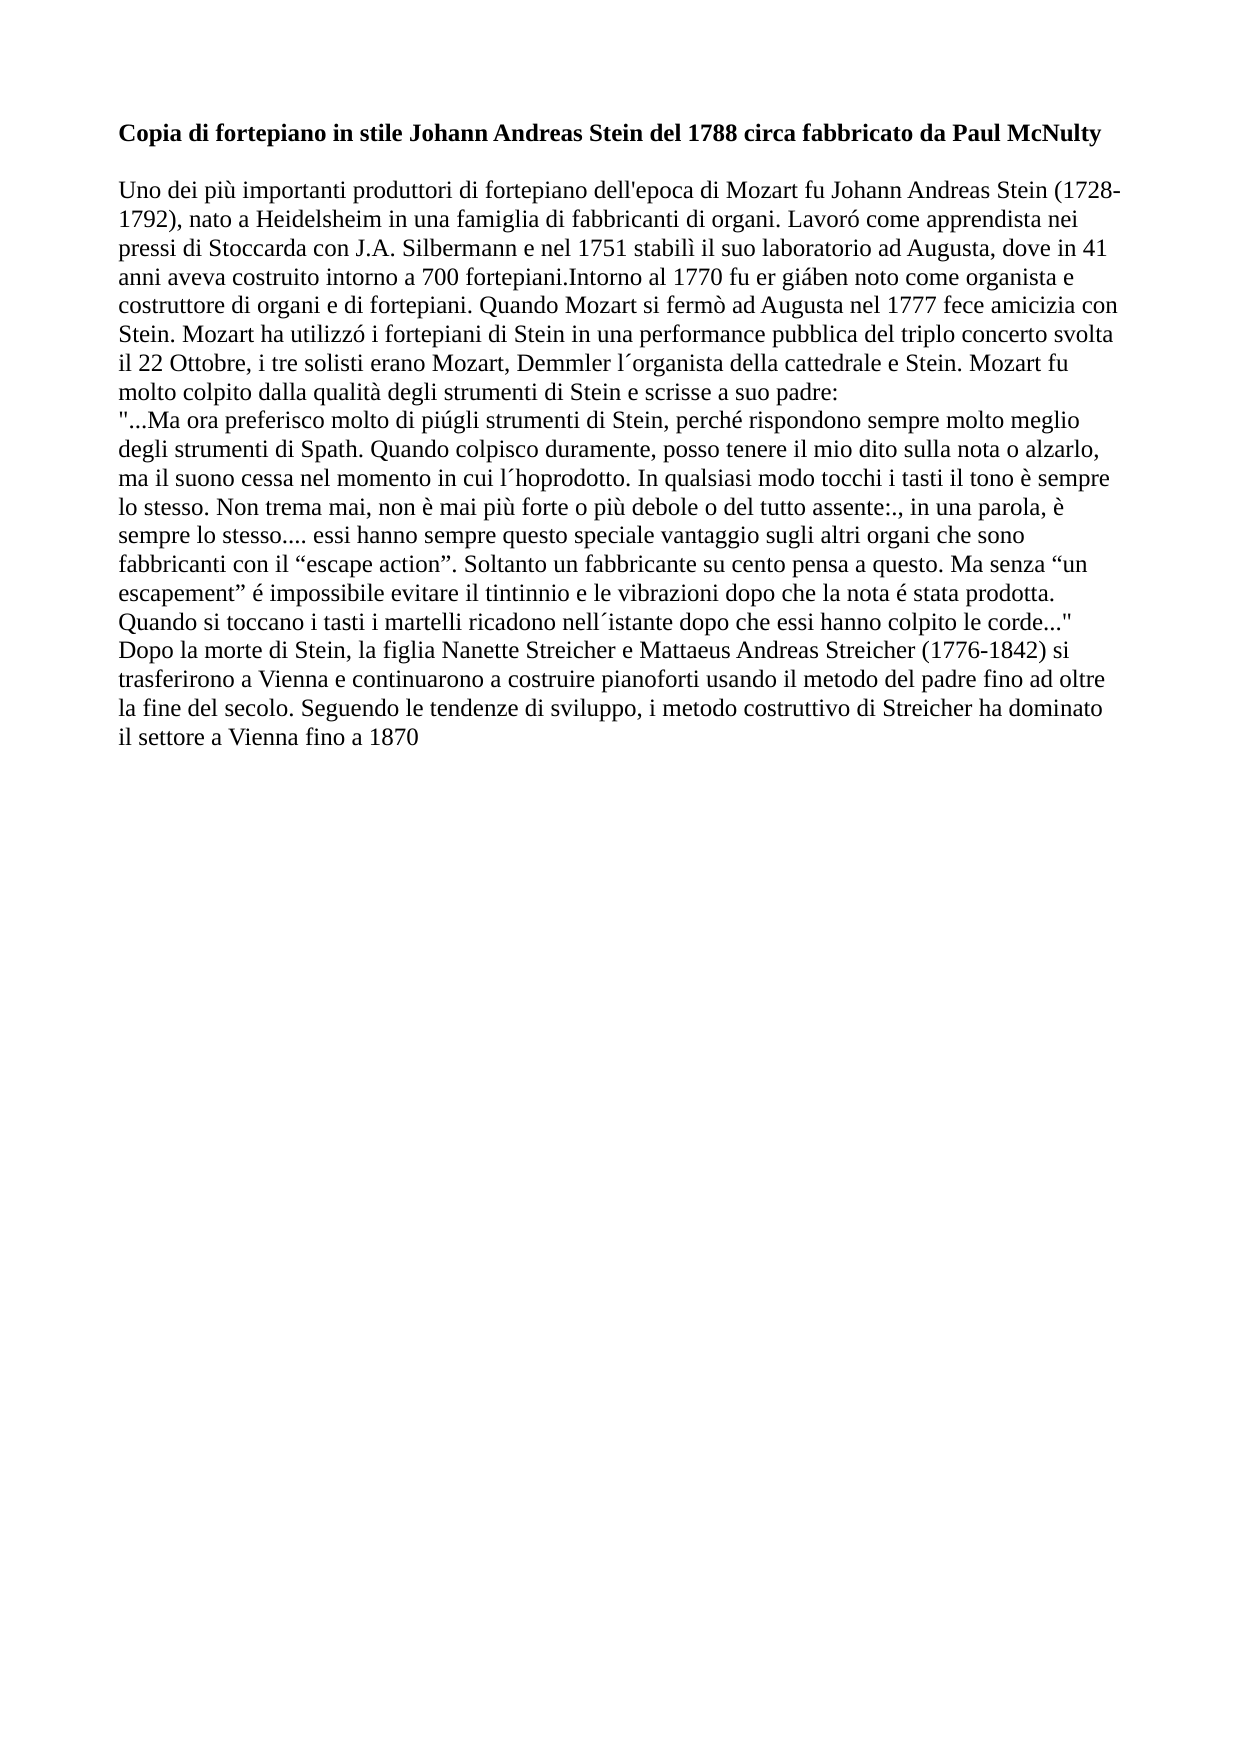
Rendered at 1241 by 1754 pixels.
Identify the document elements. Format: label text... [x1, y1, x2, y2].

text Uno dei più importanti produttori di fortepiano dell'epoca di Mozart fu Johann Andreas Stein (1728-1792), nato a Heidelsheim in una famiglia di fabbricanti di organi. Lavoró come apprendista nei pressi di Stoccarda con J.A. Silbermann e nel 1751 stabilì il suo laboratorio ad Augusta, dove in 41 anni aveva costruito intorno a 700 fortepiani.Intorno al 1770 fu er giáben noto come organista e costruttore di organi e di fortepiani. Quando Mozart si fermò ad Augusta nel 1777 fece amicizia con Stein. Mozart ha utilizzó i fortepiani di Stein in una performance pubblica del triplo concerto svolta il 22 Ottobre, i tre solisti erano Mozart, Demmler l´organista della cattedrale e Stein. Mozart fu molto colpito dalla qualità degli strumenti di Stein e scrisse a suo padre: [118, 176, 1122, 406]
text Copia di fortepiano in stile Johann Andreas Stein del 1788 circa fabbricato da Paul McNulty [118, 118, 1122, 147]
text Dopo la morte di Stein, la figlia Nanette Streicher e Mattaeus Andreas Streicher (1776-1842) si trasferirono a Vienna e continuarono a costruire pianoforti usando il metodo del padre fino ad oltre la fine del secolo. Seguendo le tendenze di sviluppo, i metodo costruttivo di Streicher ha dominato il settore a Vienna fino a 1870 [118, 636, 1122, 751]
text "...Ma ora preferisco molto di piúgli strumenti di Stein, perché rispondono sempre molto meglio degli strumenti di Spath. Quando colpisco duramente, posso tenere il mio dito sulla nota o alzarlo, ma il suono cessa nel momento in cui l´hoprodotto. In qualsiasi modo tocchi i tasti il tono è sempre lo stesso. Non trema mai, non è mai più forte o più debole o del tutto assente:., in una parola, è sempre lo stesso.... essi hanno sempre questo speciale vantaggio sugli altri organi che sono fabbricanti con il “escape action”. Soltanto un fabbricante su cento pensa a questo. Ma senza “un escapement” é impossibile evitare il tintinnio e le vibrazioni dopo che la nota é stata prodotta. Quando si toccano i tasti i martelli ricadono nell´istante dopo che essi hanno colpito le corde..." [118, 406, 1122, 636]
